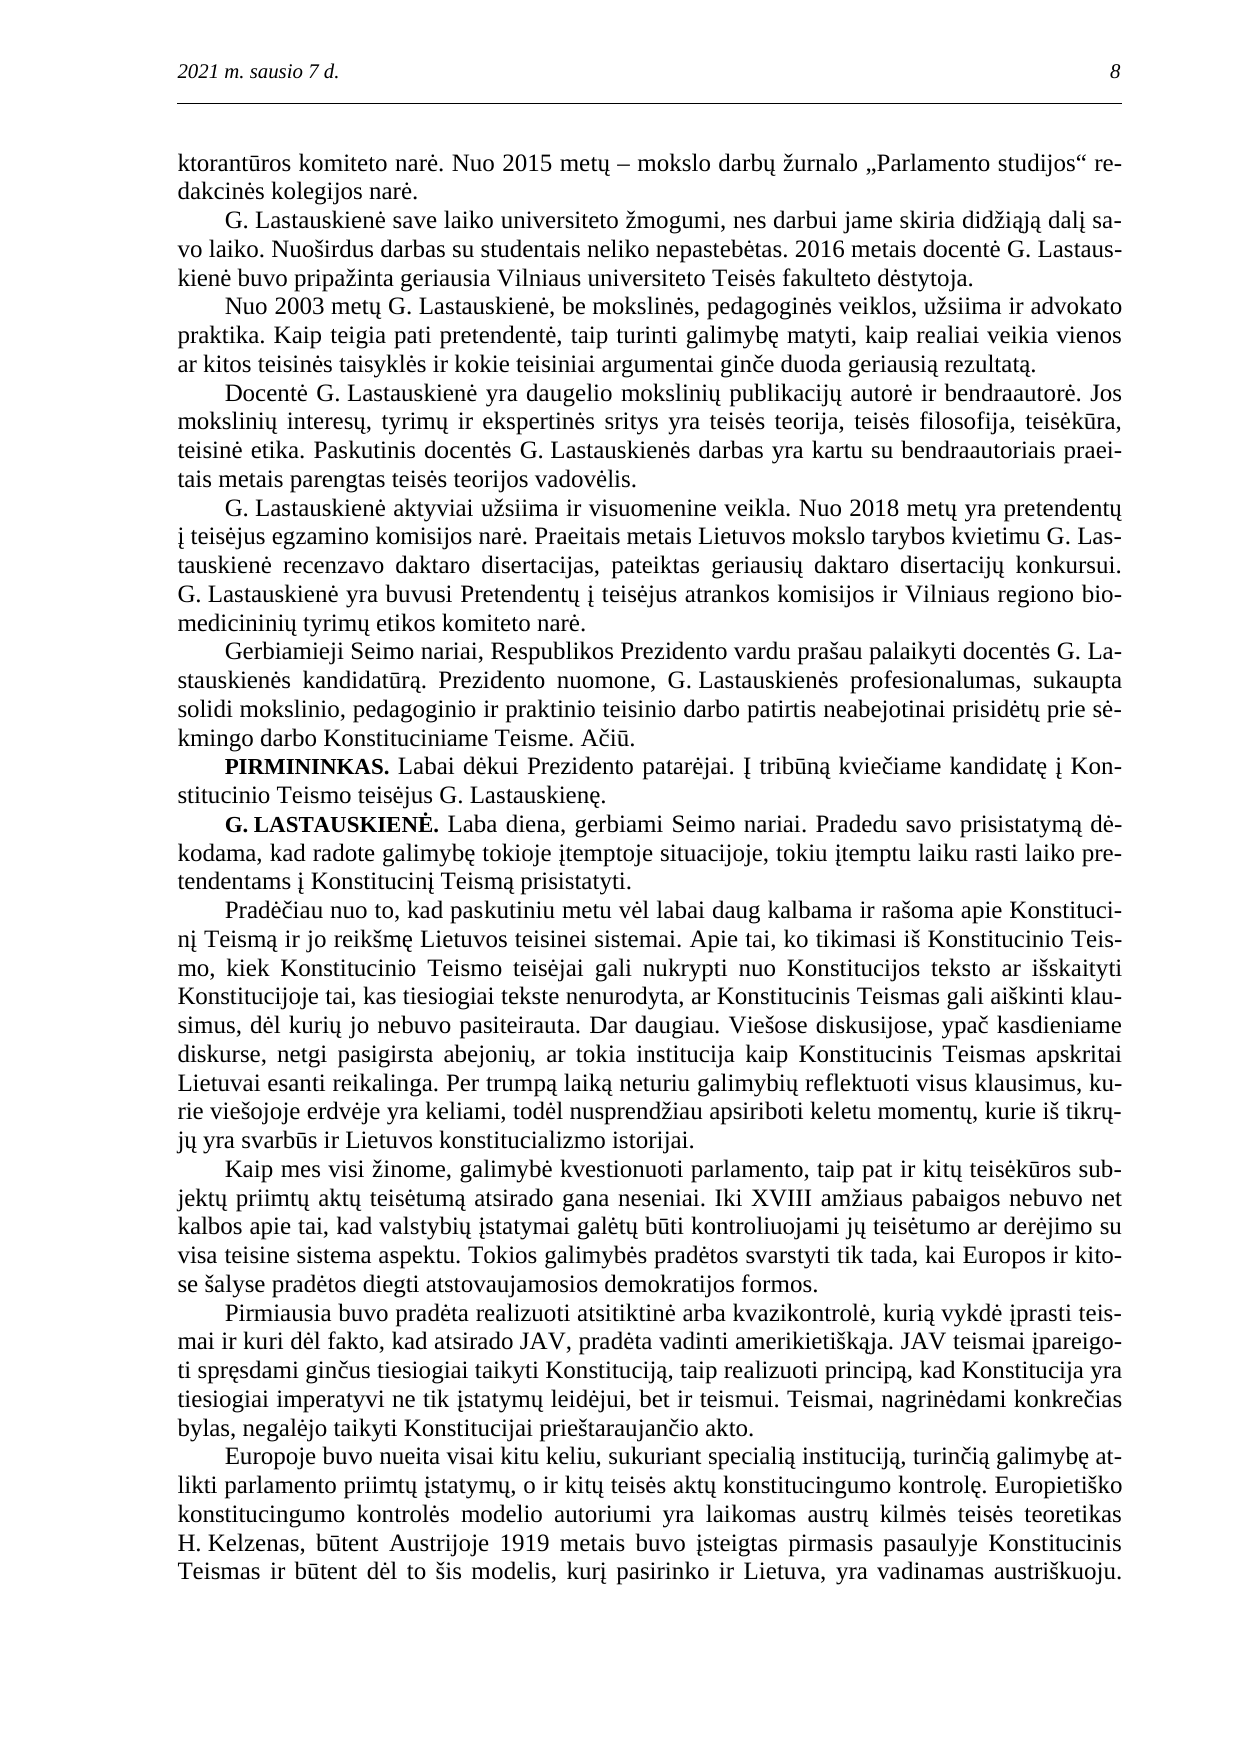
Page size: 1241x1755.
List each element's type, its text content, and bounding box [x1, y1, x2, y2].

text Nuo 2003 me­tų G. Las­taus­kie­nė, be moks­li­nės, pe­da­go­gi­nės veik­los, už­si­i­ma ir ad­vo­ka­to prak­ti­ka. Kaip tei­gia pa­ti pre­ten­den­tė, taip tu­rin­ti ga­li­my­bę ma­ty­ti, kaip re­a­liai vei­kia vie­nos ar ki­tos tei­si­nės tai­syk­lės ir ko­kie tei­si­niai ar­gu­men­tai gin­če duo­da ge­riau­sią re­zul­ta­tą. [177, 291, 1122, 378]
text PIRMININKAS. La­bai dė­kui Pre­zi­den­to pa­ta­rė­jai. Į tri­bū­ną kvie­čia­me kan­di­da­tę į Kon­sti­tu­ci­nio Teis­mo tei­sė­jus G. Las­taus­kie­nę. [177, 751, 1122, 809]
text Do­cen­tė G. Las­taus­kie­nė yra dau­ge­lio moks­li­nių pub­li­ka­ci­jų au­to­rė ir ben­dra­au­to­rė. Jos moks­li­nių in­te­re­sų, ty­ri­mų ir eks­per­ti­nės sri­tys yra tei­sės te­ori­ja, tei­sės fi­lo­so­fi­ja, tei­sė­kū­ra, tei­si­nė eti­ka. Pas­ku­ti­nis do­cen­tės G. Las­taus­kie­nės dar­bas yra kar­tu su ben­dra­au­to­riais pra­ei­tais me­tais pa­reng­tas tei­sės te­ori­jos va­do­vė­lis. [177, 378, 1122, 493]
text Pir­miau­sia bu­vo pra­dė­ta re­a­li­zuo­ti at­si­tik­ti­nė ar­ba kva­zi­kon­tro­lė, ku­rią vyk­dė įpras­ti teis­mai ir ku­ri dėl fak­to, kad at­si­ra­do JAV, pra­dė­ta va­din­ti ame­ri­kie­tiš­ką­ja. JAV teis­mai įpa­rei­go­ti spręs­da­mi gin­čus tie­sio­giai tai­ky­ti Kon­sti­tu­ci­ją, taip re­a­li­zuoti prin­ci­pą, kad Kon­sti­tu­ci­ja yra tie­sio­giai im­pe­ra­ty­vi ne tik įsta­ty­mų lei­dė­jui, bet ir teis­mui. Teis­mai, nag­ri­nė­da­mi kon­kre­čias by­las, ne­ga­lė­jo tai­ky­ti Kon­sti­tu­ci­jai prieš­ta­rau­jan­čio ak­to. [177, 1298, 1122, 1441]
text G. Las­taus­kie­nė ak­ty­viai už­si­i­ma ir vi­suo­me­ni­ne veik­la. Nuo 2018 me­tų yra pre­ten­den­tų į tei­sė­jus eg­za­mi­no ko­mi­si­jos na­rė. Pra­ei­tais me­tais Lie­tu­vos moks­lo ta­ry­bos kvie­ti­mu G. Las­taus­kie­nė re­cen­za­vo dak­ta­ro di­ser­ta­ci­jas, pa­teik­tas ge­riau­sių dak­ta­ro di­ser­ta­ci­jų kon­kur­sui. G. Las­taus­kie­nė yra bu­vu­si Pre­ten­den­tų į tei­sė­jus at­ran­kos ko­mi­si­jos ir Vil­niaus re­gio­no bio­me­di­ci­ni­nių ty­ri­mų eti­kos ko­mi­te­to na­rė. [177, 493, 1122, 636]
text Ger­bia­mie­ji Sei­mo na­riai, Res­pub­li­kos Pre­zi­den­to var­du pra­šau pa­lai­ky­ti do­cen­tės G. La­s­taus­kie­nės kan­di­da­tū­rą. Pre­zi­den­to nuo­mo­ne, G. Las­taus­kie­nės pro­fe­sio­na­lu­mas, su­kaup­ta so­li­di moks­li­nio, pe­da­go­gi­nio ir prak­ti­nio tei­si­nio dar­bo pa­tir­tis ne­abe­jo­ti­nai pri­si­dė­tų prie sė­k­min­go dar­bo Kon­sti­tu­ci­nia­me Teis­me. Ačiū. [177, 636, 1122, 751]
text Eu­ro­po­je bu­vo nu­ei­ta vi­sai ki­tu ke­liu, su­ku­riant spe­cia­lią ins­ti­tu­ci­ją, tu­rin­čią ga­li­my­bę at­lik­ti par­la­men­to pri­im­tų įsta­ty­mų, o ir ki­tų tei­sės ak­tų kon­sti­tu­cin­gu­mo kon­tro­lę. Eu­ro­pie­tiš­ko kon­sti­tu­cin­gu­mo kon­tro­lės mo­de­lio au­to­riu­mi yra lai­ko­mas aust­rų kil­mės tei­sės te­ore­ti­kas H. Kel­ze­nas, bū­tent Aust­ri­jo­je 1919 me­tais bu­vo įsteig­tas pir­ma­sis pa­sau­ly­je Kon­sti­tu­ci­nis Teis­mas ir bū­tent dėl to šis mo­de­lis, ku­rį pa­si­rin­ko ir Lie­tu­va, yra va­di­na­mas aust­riš­kuo­ju. [177, 1441, 1122, 1585]
text G. Las­taus­kie­nė sa­ve lai­ko uni­ver­si­te­to žmo­gu­mi, nes dar­bui ja­me ski­ria di­dži­ą­ją da­lį sa­vo lai­ko. Nuo­šir­dus dar­bas su stu­den­tais ne­li­ko ne­pa­ste­bė­tas. 2016 me­tais do­cen­tė G. Las­taus­kie­nė bu­vo pri­pa­žin­ta ge­riau­sia Vil­niaus uni­ver­si­te­to Tei­sės fa­kul­te­to dės­ty­to­ja. [177, 205, 1122, 291]
text k­to­ran­tū­ros ko­mi­te­to na­rė. Nuo 2015 me­tų – moks­lo dar­bų žur­na­lo „Par­la­men­to stu­di­jos“ re­dak­ci­nės ko­le­gi­jos na­rė. [177, 148, 1122, 205]
text Kaip mes vi­si ži­no­me, ga­li­my­bė kves­tio­nuo­ti par­la­men­to, taip pat ir ki­tų tei­sė­kū­ros sub­jek­tų pri­im­tų ak­tų tei­sė­tu­mą at­si­ra­do ga­na ne­se­niai. Iki XVIII am­žiaus pa­bai­gos ne­bu­vo net kal­bos apie tai, kad vals­ty­bių įsta­ty­mai ga­lė­tų bū­ti kon­tro­liuo­ja­mi jų tei­sė­tu­mo ar de­rė­ji­mo su vi­sa tei­si­ne sis­te­ma as­pek­tu. To­kios ga­li­my­bės pra­dė­tos svars­ty­ti tik ta­da, kai Eu­ro­pos ir ki­to­se ša­ly­se pra­dė­tos dieg­ti at­sto­vau­ja­mo­sios de­mo­kra­tijos for­mos. [177, 1154, 1122, 1298]
text Pra­dė­čiau nuo to, kad pas­ku­ti­niu me­tu vėl la­bai daug kal­ba­ma ir ra­šo­ma apie Kon­sti­tu­ci­nį Teis­mą ir jo reikš­mę Lie­tu­vos tei­si­nei sis­te­mai. Apie tai, ko ti­ki­ma­si iš Kon­sti­tu­ci­nio Teis­mo, kiek Kon­sti­tu­ci­nio Teis­mo tei­sė­jai ga­li nu­kryp­ti nuo Kon­sti­tu­ci­jos teks­to ar iš­skai­ty­ti Kon­sti­tu­ci­jo­je tai, kas tie­sio­giai teks­te ne­nu­ro­dy­ta, ar Kon­sti­tu­ci­nis Teis­mas ga­li aiš­kin­ti klau­si­mus, dėl ku­rių jo ne­bu­vo pa­si­tei­rau­ta. Dar dau­giau. Vie­šo­se dis­ku­si­jo­se, ypač kas­die­nia­me dis­kur­se, net­gi pa­si­girs­ta abe­jo­nių, ar to­kia ins­ti­tu­ci­ja kaip Kon­sti­tu­ci­nis Teis­mas ap­skri­tai Lie­tu­vai esan­ti rei­ka­lin­ga. Per trum­pą lai­ką ne­tu­riu ga­li­my­bių re­flek­tuo­ti vi­sus klau­si­mus, ku­rie vie­šo­jo­je erd­vė­je yra ke­lia­mi, to­dėl nu­spren­džiau ap­si­ri­bo­ti ke­le­tu mo­men­tų, ku­rie iš tik­rų­jų yra svar­būs ir Lie­tu­vos kon­sti­tu­cia­liz­mo is­to­ri­jai. [177, 895, 1122, 1154]
text G. LASTAUSKIENĖ. La­ba die­na, ger­bia­mi Sei­mo na­riai. Pra­de­du sa­vo pri­sis­ta­ty­mą dė­ko­da­ma, kad ra­do­te ga­li­my­bę to­kio­je įtemp­to­je si­tu­a­ci­jo­je, to­kiu įtemp­tu lai­ku ras­ti lai­ko pre­ten­den­tams į Kon­sti­tu­ci­nį Teis­mą pri­sis­ta­ty­ti. [177, 809, 1122, 895]
